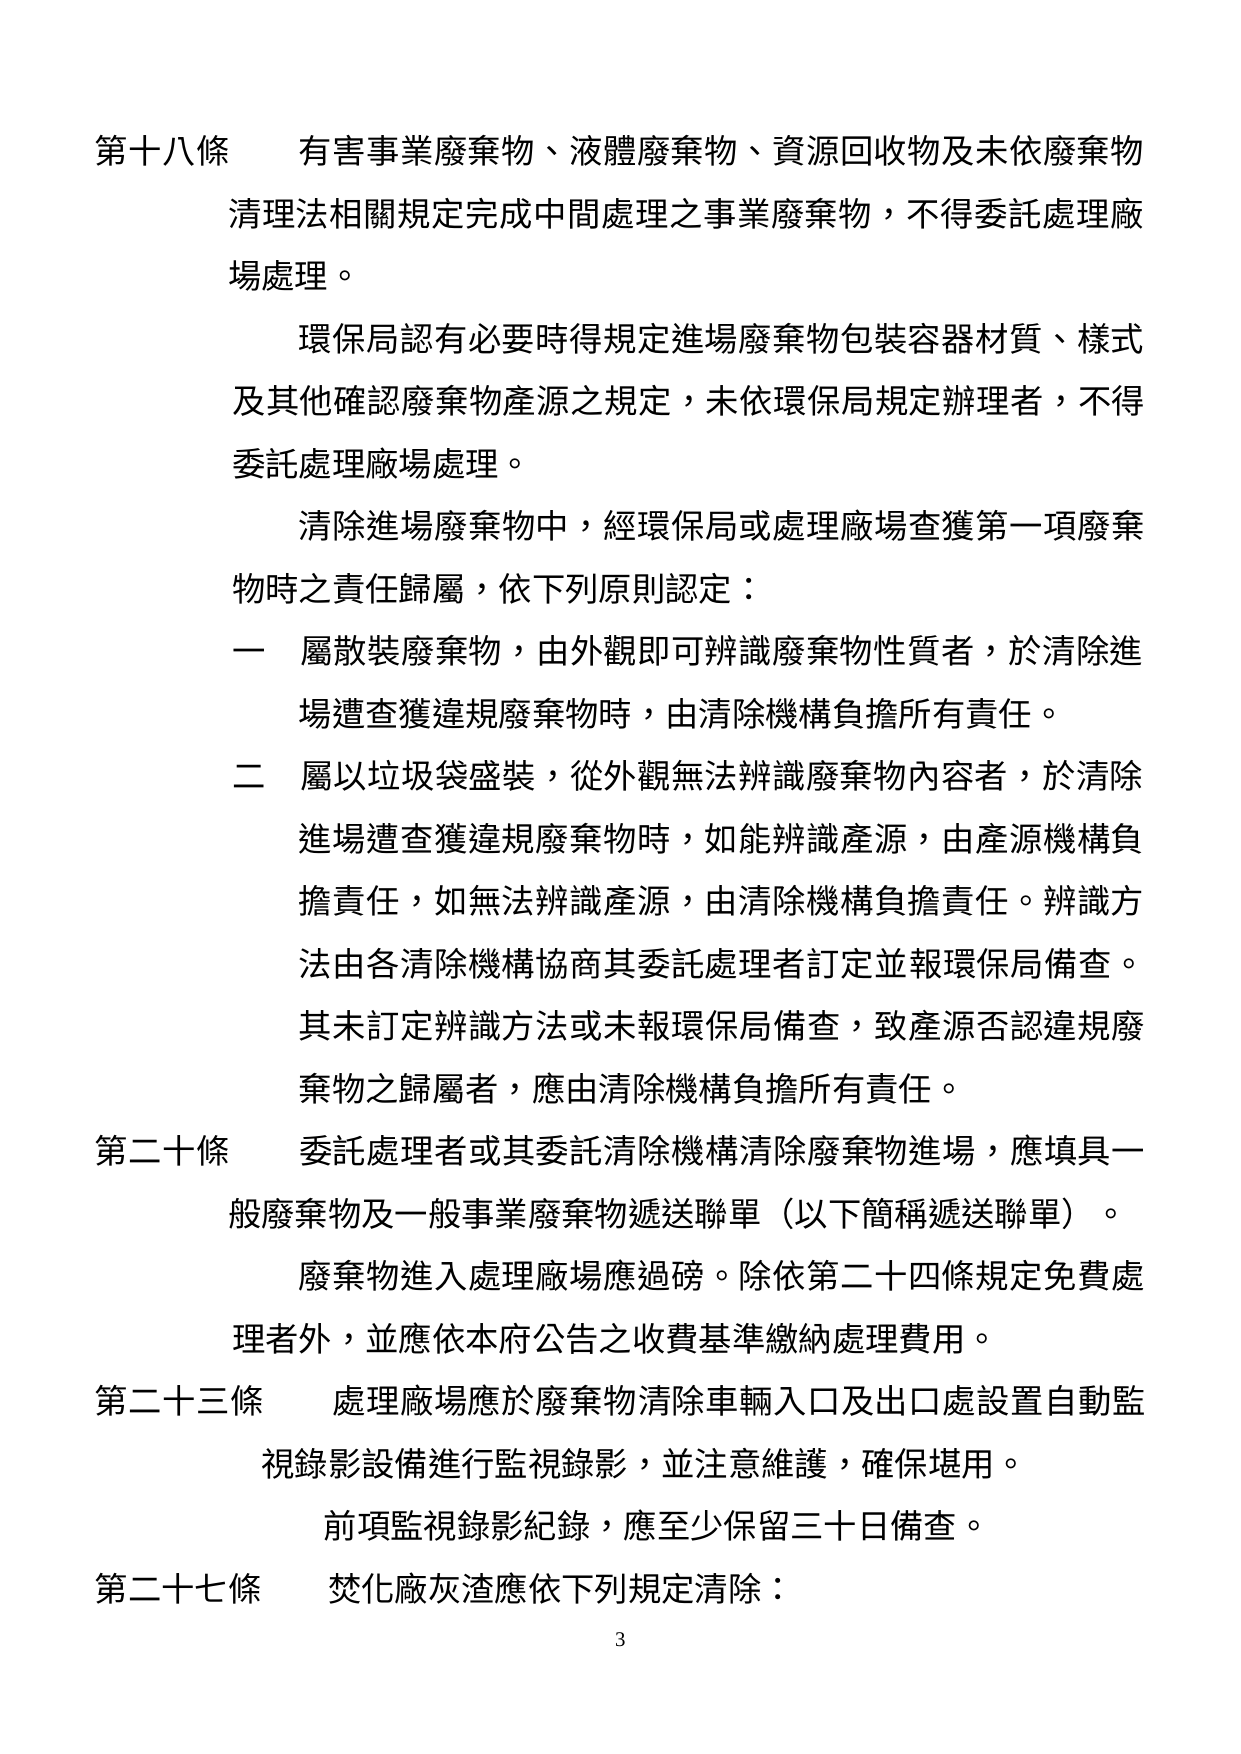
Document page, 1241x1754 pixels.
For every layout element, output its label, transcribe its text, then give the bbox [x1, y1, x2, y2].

text 第二十三條 處理廠場應於廢棄物清除車輛入口及出口處設置自動監視錄影設備進行監視錄影，並注意維護，確保堪用。 [94, 1358, 1146, 1483]
text 二 屬以垃圾袋盛裝，從外觀無法辨識廢棄物內容者，於清除進場遭查獲違規廢棄物時，如能辨識產源，由產源機構負擔責任，如無法辨識產源，由清除機構負擔責任。辨識方法由各清除機構協商其委託處理者訂定並報環保局備查。其未訂定辨識方法或未報環保局備查，致產源否認違規廢棄物之歸屬者，應由清除機構負擔所有責任。 [232, 733, 1146, 1108]
text 一 屬散裝廢棄物，由外觀即可辨識廢棄物性質者，於清除進場遭查獲違規廢棄物時，由清除機構負擔所有責任。 [232, 608, 1146, 733]
text 第二十條 委託處理者或其委託清除機構清除廢棄物進場，應填具一般廢棄物及一般事業廢棄物遞送聯單（以下簡稱遞送聯單）。 [94, 1108, 1145, 1233]
text 清除進場廢棄物中，經環保局或處理廠場查獲第一項廢棄物時之責任歸屬，依下列原則認定： [232, 483, 1146, 608]
text 前項監視錄影紀錄，應至少保留三十日備查。 [257, 1483, 1146, 1545]
text 環保局認有必要時得規定進場廢棄物包裝容器材質、樣式及其他確認廢棄物產源之規定，未依環保局規定辦理者，不得委託處理廠場處理。 [232, 295, 1146, 483]
text 廢棄物進入處理廠場應過磅。除依第二十四條規定免費處理者外，並應依本府公告之收費基準繳納處理費用。 [232, 1233, 1146, 1358]
text 第二十七條 焚化廠灰渣應依下列規定清除： [94, 1545, 1146, 1608]
text 第十八條 有害事業廢棄物、液體廢棄物、資源回收物及未依廢棄物清理法相關規定完成中間處理之事業廢棄物，不得委託處理廠場處理。 [94, 108, 1145, 295]
